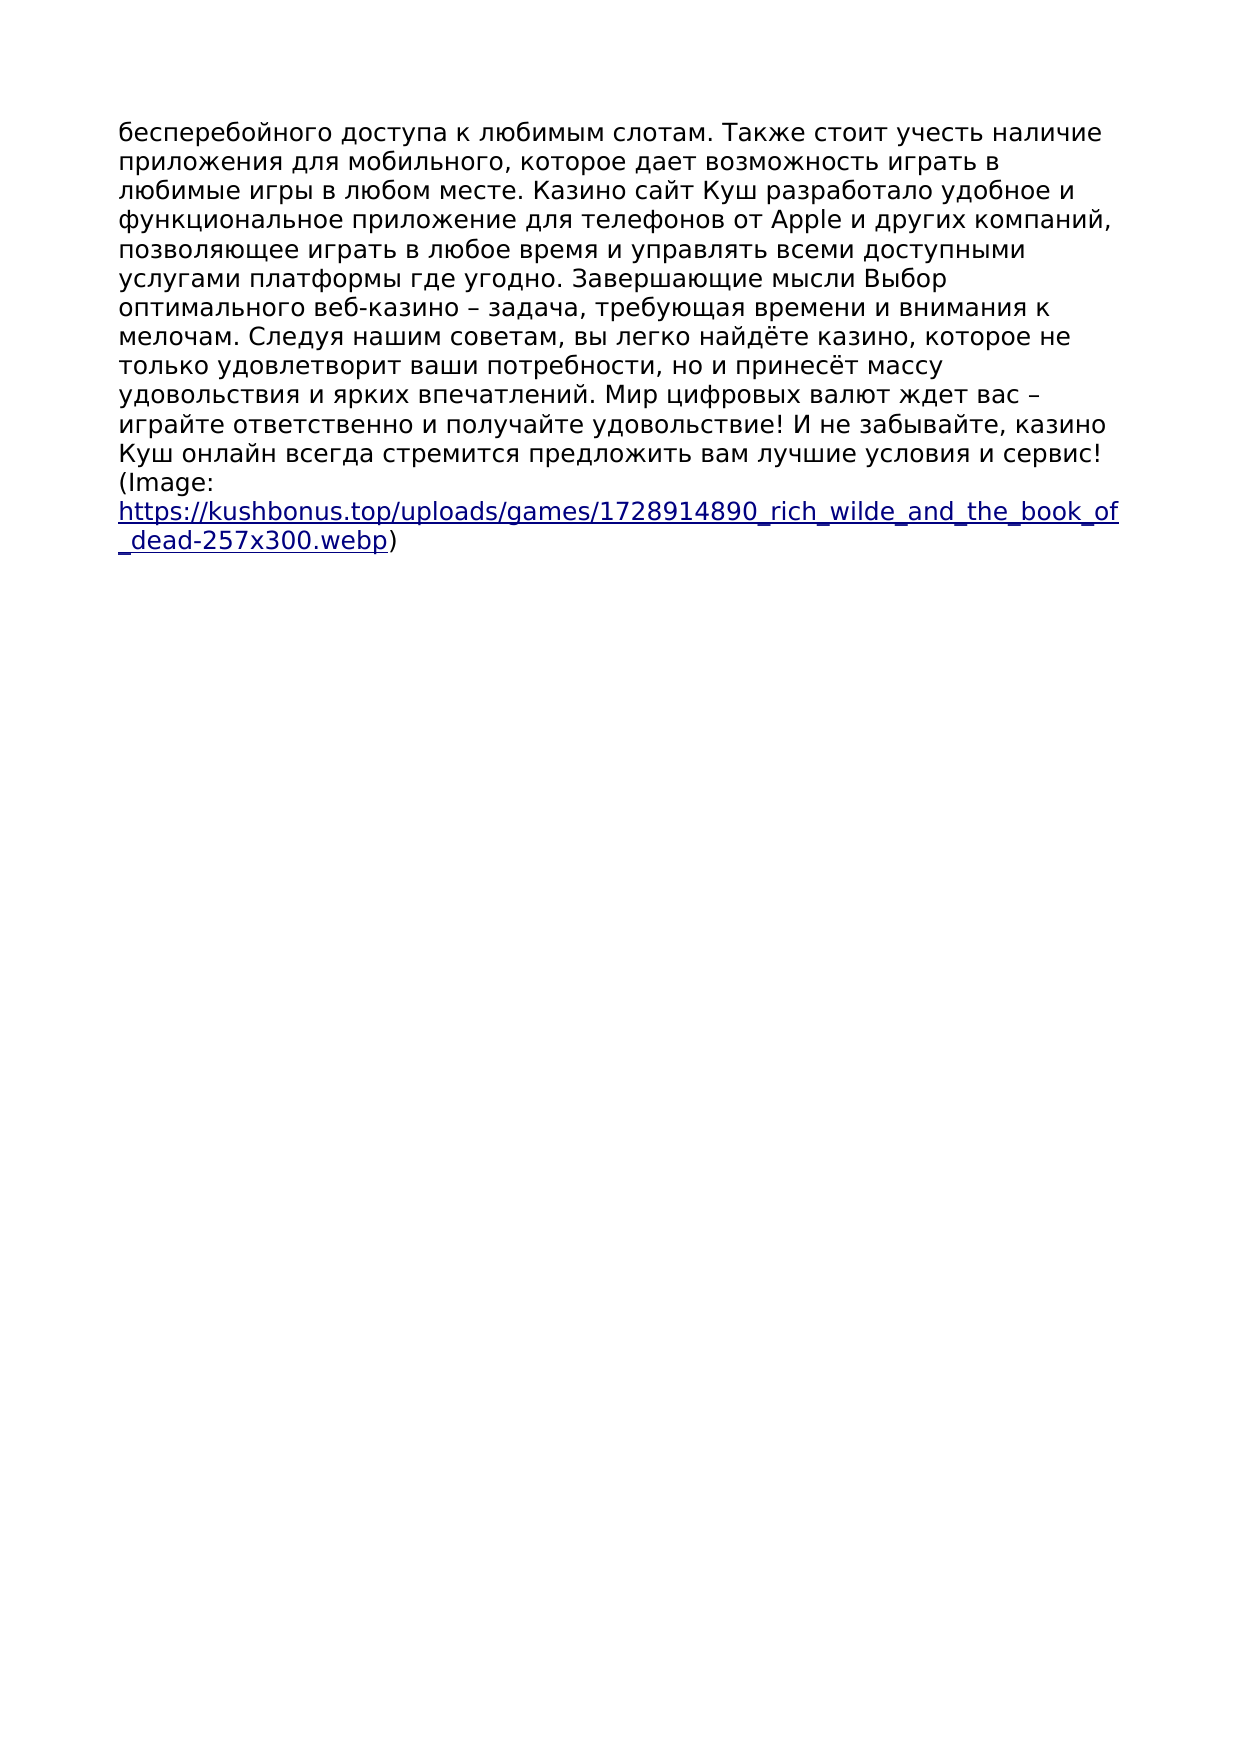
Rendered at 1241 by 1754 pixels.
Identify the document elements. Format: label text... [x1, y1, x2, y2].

text бесперебойного доступа к любимым слотам. Также стоит учесть наличие приложения для мобильного, которое дает возможность играть в любимые игры в любом месте. Казино сайт Куш разработало удобное и функциональное приложение для телефонов от Apple и других компаний, позволяющее играть в любое время и управлять всеми доступными услугами платформы где угодно. Завершающие мысли Выбор оптимального веб-казино – задача, требующая времени и внимания к мелочам. Следуя нашим советам, вы легко найдёте казино, которое не только удовлетворит ваши потребности, но и принесёт массу удовольствия и ярких впечатлений. Мир цифровых валют ждет вас – играйте ответственно и получайте удовольствие! И не забывайте, казино Куш онлайн всегда стремится предложить вам лучшие условия и сервис! (Image: https://kushbonus.top/uploads/games/1728914890_rich_wilde_and_the_book_of_dead-257x300.webp) [118, 118, 1122, 556]
